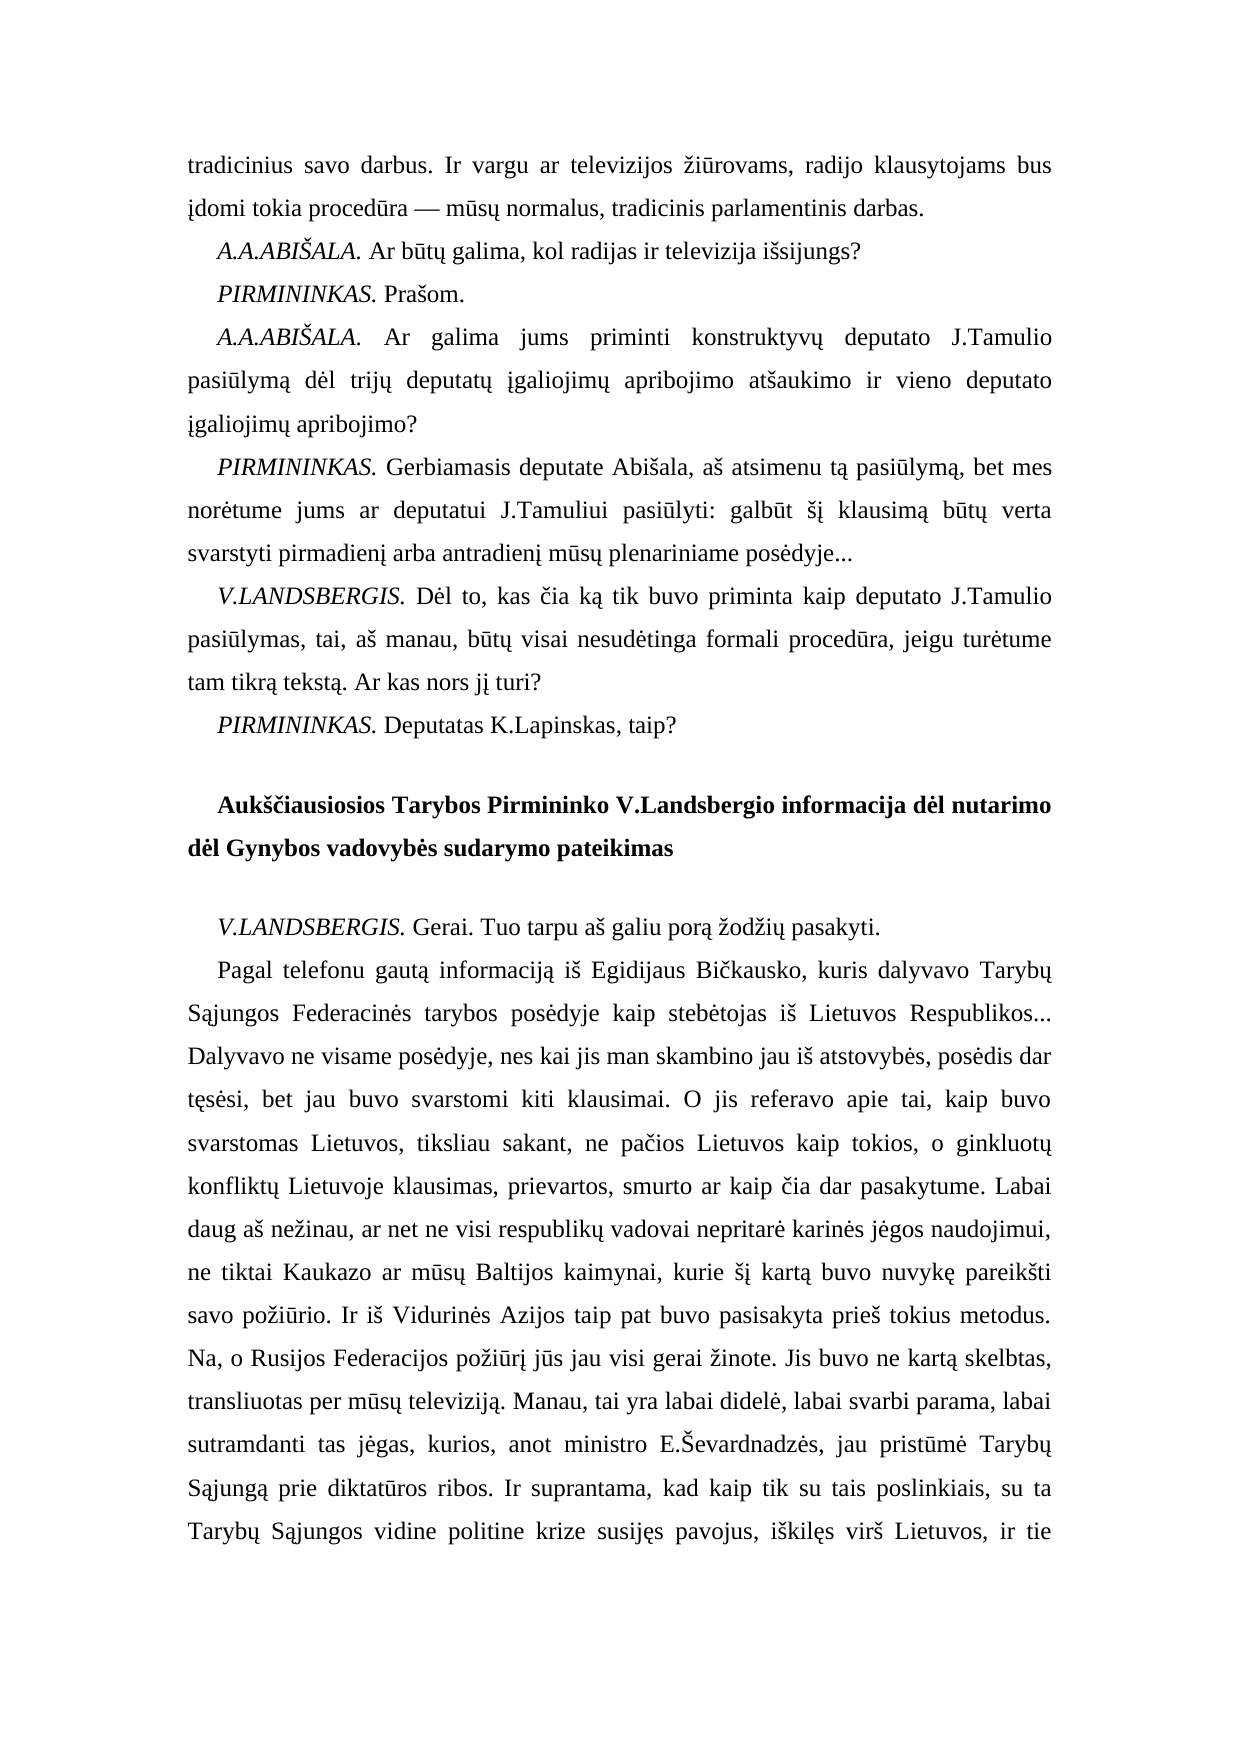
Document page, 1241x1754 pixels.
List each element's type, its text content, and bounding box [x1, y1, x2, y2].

text V.LANDSBERGIS. Gerai. Tuo tarpu aš galiu porą žodžių pasakyti. [187, 912, 1053, 941]
text PIRMININKAS. Deputatas K.Lapinskas, taip? [187, 711, 1053, 739]
text A.A.ABIŠALA. Ar galima jums priminti konstruktyvų deputato J.Tamulio pasiūlymą dėl trijų deputatų įgaliojimų apribojimo atšaukimo ir vieno deputato įgaliojimų apribojimo? [187, 322, 1053, 437]
text A.A.ABIŠALA. Ar būtų galima, kol radijas ir televizija išsijungs? [187, 236, 1053, 265]
text PIRMININKAS. Gerbiamasis deputate Abišala, aš atsimenu tą pasiūlymą, bet mes norėtume jums ar deputatui J.Tamuliui pasiūlyti: galbūt šį klausimą būtų verta svarstyti pirmadienį arba antradienį mūsų plenariniame posėdyje... [187, 452, 1053, 567]
text PIRMININKAS. Prašom. [187, 279, 1053, 308]
text tradicinius savo darbus. Ir vargu ar televizijos žiūrovams, radijo klausytojams bus įdomi tokia procedūra — mūsų normalus, tradicinis parlamentinis darbas. [187, 150, 1053, 222]
text V.LANDSBERGIS. Dėl to, kas čia ką tik buvo priminta kaip deputato J.Tamulio pasiūlymas, tai, aš manau, būtų visai nesudėtinga formali procedūra, jeigu turėtume tam tikrą tekstą. Ar kas nors jį turi? [187, 581, 1053, 696]
text Aukščiausiosios Tarybos Pirmininko V.Landsbergio informacija dėl nutarimo dėl Gynybos vadovybės sudarymo pateikimas [187, 790, 1053, 862]
text Pagal telefonu gautą informaciją iš Egidijaus Bičkausko, kuris dalyvavo Tarybų Sąjungos Federacinės tarybos posėdyje kaip stebėtojas iš Lietuvos Respublikos... Dalyvavo ne visame posėdyje, nes kai jis man skambino jau iš atstovybės, posėdis dar tęsėsi, bet jau buvo svarstomi kiti klausimai. O jis referavo apie tai, kaip buvo svarstomas Lietuvos, tiksliau sakant, ne pačios Lietuvos kaip tokios, o ginkluotų konfliktų Lietuvoje klausimas, prievartos, smurto ar kaip čia dar pasakytume. Labai daug aš nežinau, ar net ne visi respublikų vadovai nepritarė karinės jėgos naudojimui, ne tiktai Kaukazo ar mūsų Baltijos kaimynai, kurie šį kartą buvo nuvykę pareikšti savo požiūrio. Ir iš Vidurinės Azijos taip pat buvo pasisakyta prieš tokius metodus. Na, o Rusijos Federacijos požiūrį jūs jau visi gerai žinote. Jis buvo ne kartą skelbtas, transliuotas per mūsų televiziją. Manau, tai yra labai didelė, labai svarbi parama, labai sutramdanti tas jėgas, kurios, anot ministro E.Ševardnadzės, jau pristūmė Tarybų Sąjungą prie diktatūros ribos. Ir suprantama, kad kaip tik su tais poslinkiais, su ta Tarybų Sąjungos vidine politine krize susijęs pavojus, iškilęs virš Lietuvos, ir tie [187, 955, 1053, 1544]
